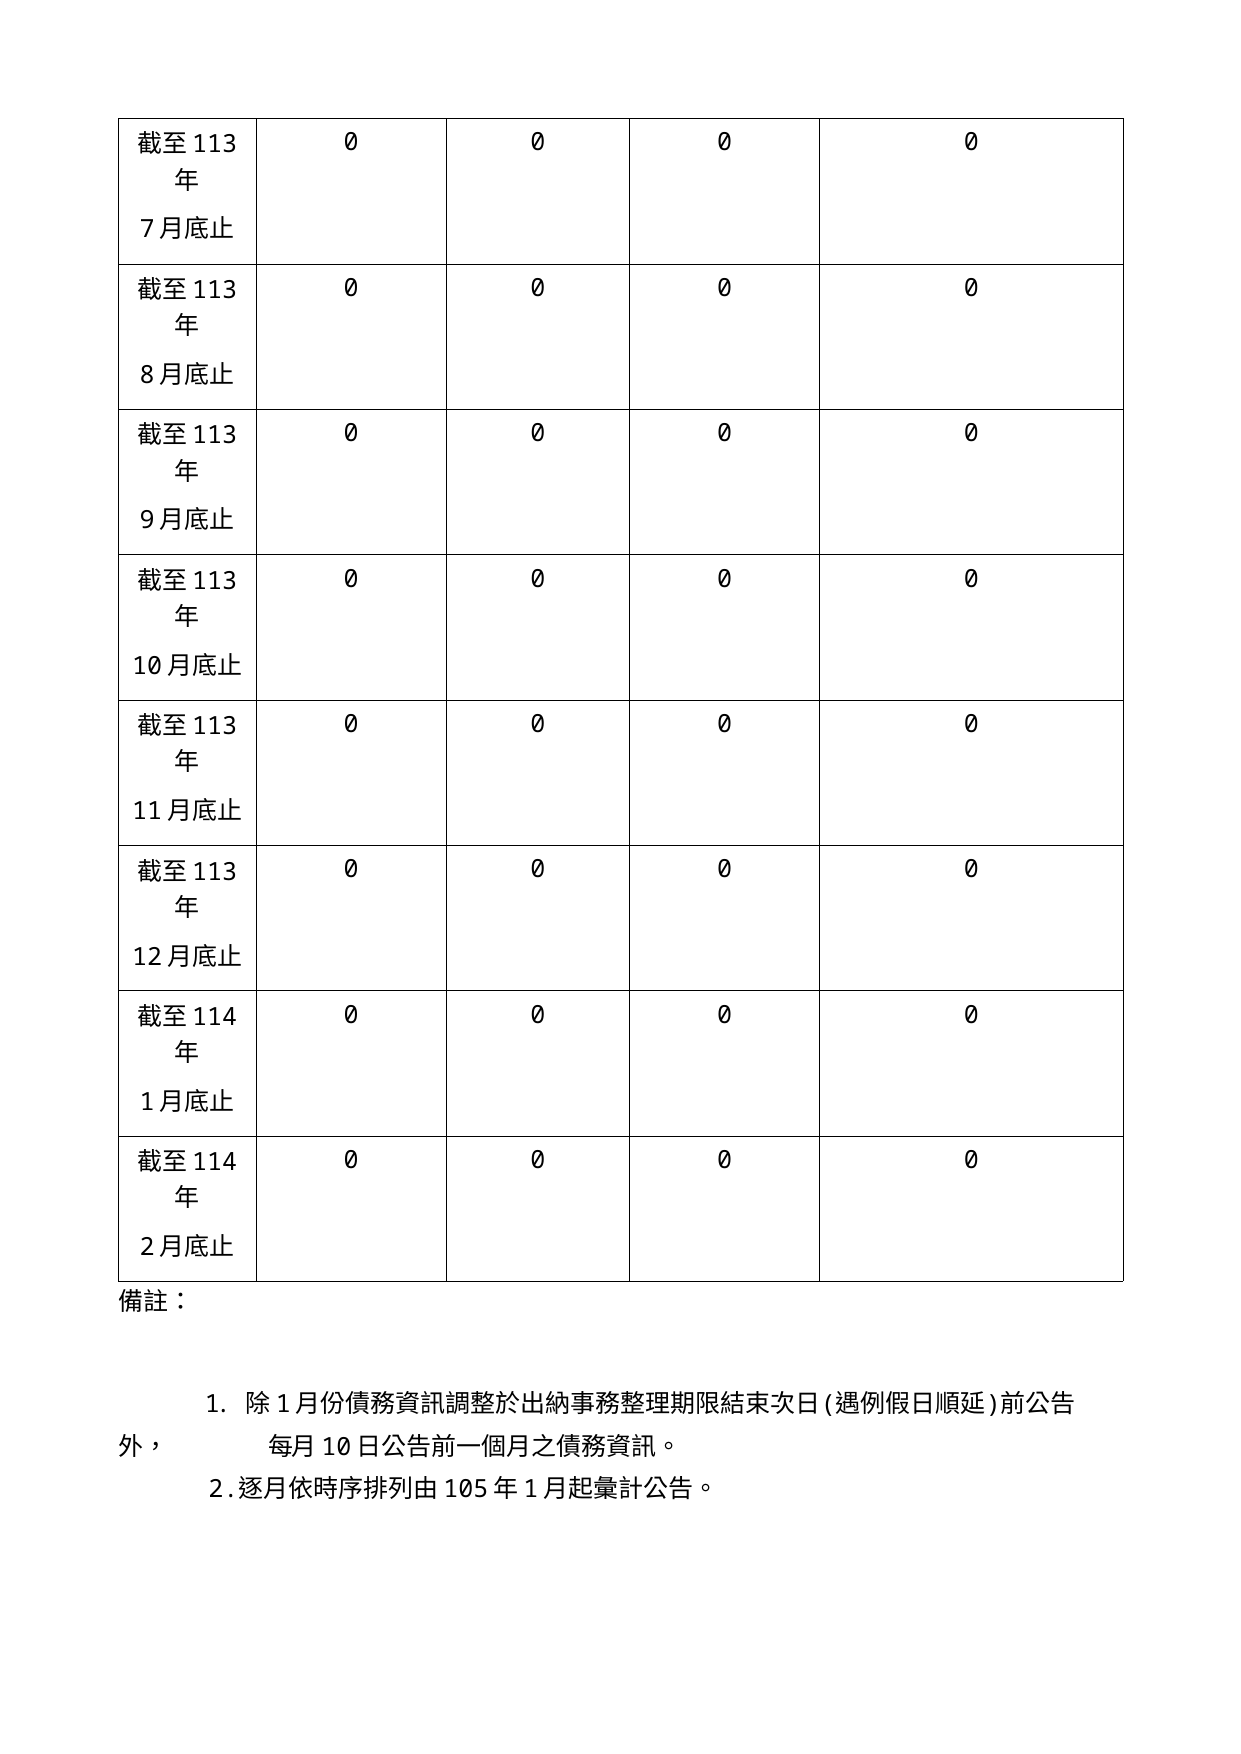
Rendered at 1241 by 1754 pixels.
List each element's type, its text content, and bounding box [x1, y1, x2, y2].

table_header 截至113年 9月底止 [119, 410, 256, 554]
table_header 0 [820, 119, 1123, 263]
table_header 0 [820, 701, 1123, 845]
table_cell 0 [820, 991, 1123, 1136]
text 備註： [118, 1282, 1122, 1317]
table_header 0 [257, 410, 446, 554]
table_cell 0 [447, 1137, 629, 1281]
table_header 0 [447, 701, 629, 845]
table_cell 0 [820, 846, 1123, 990]
table_cell 截至113年 12月底止 [119, 846, 256, 990]
table_header 0 [630, 555, 819, 700]
table_header 0 [630, 410, 819, 554]
table_cell 0 [820, 1137, 1123, 1281]
table_cell 截至114年 2月底止 [119, 1137, 256, 1281]
table_header 0 [447, 410, 629, 554]
table_cell 0 [447, 846, 629, 990]
table_header 截至113年 10月底止 [119, 555, 256, 700]
table_cell 0 [257, 991, 446, 1136]
table_header 0 [820, 410, 1123, 554]
table_header 0 [257, 555, 446, 700]
table_header 0 [820, 265, 1123, 409]
text 2.逐月依時序排列由105年1月起彙計公告。 [118, 1469, 1122, 1505]
table_header 0 [447, 555, 629, 700]
table_header 0 [630, 701, 819, 845]
table_cell 截至114年 1月底止 [119, 991, 256, 1136]
table_cell 0 [257, 846, 446, 990]
table_header 截至113年 11月底止 [119, 701, 256, 845]
table_header 0 [630, 265, 819, 409]
table_header 0 [447, 119, 629, 263]
table_header 截至113年 8月底止 [119, 265, 256, 409]
table_cell 0 [630, 1137, 819, 1281]
table_cell 0 [447, 991, 629, 1136]
table_cell 0 [630, 846, 819, 990]
table_header 0 [257, 701, 446, 845]
text 1. 除1月份債務資訊調整於出納事務整理期限結束次日(遇例假日順延)前公告外， 每月10日公告前一個月之債務資訊。 [118, 1383, 1080, 1462]
table_header 0 [257, 265, 446, 409]
table_header 截至113年 7月底止 [119, 119, 256, 263]
table_header 0 [820, 555, 1123, 700]
table_cell 0 [257, 1137, 446, 1281]
table_header 0 [630, 119, 819, 263]
table_header 0 [257, 119, 446, 263]
table_cell 0 [630, 991, 819, 1136]
table_header 0 [447, 265, 629, 409]
